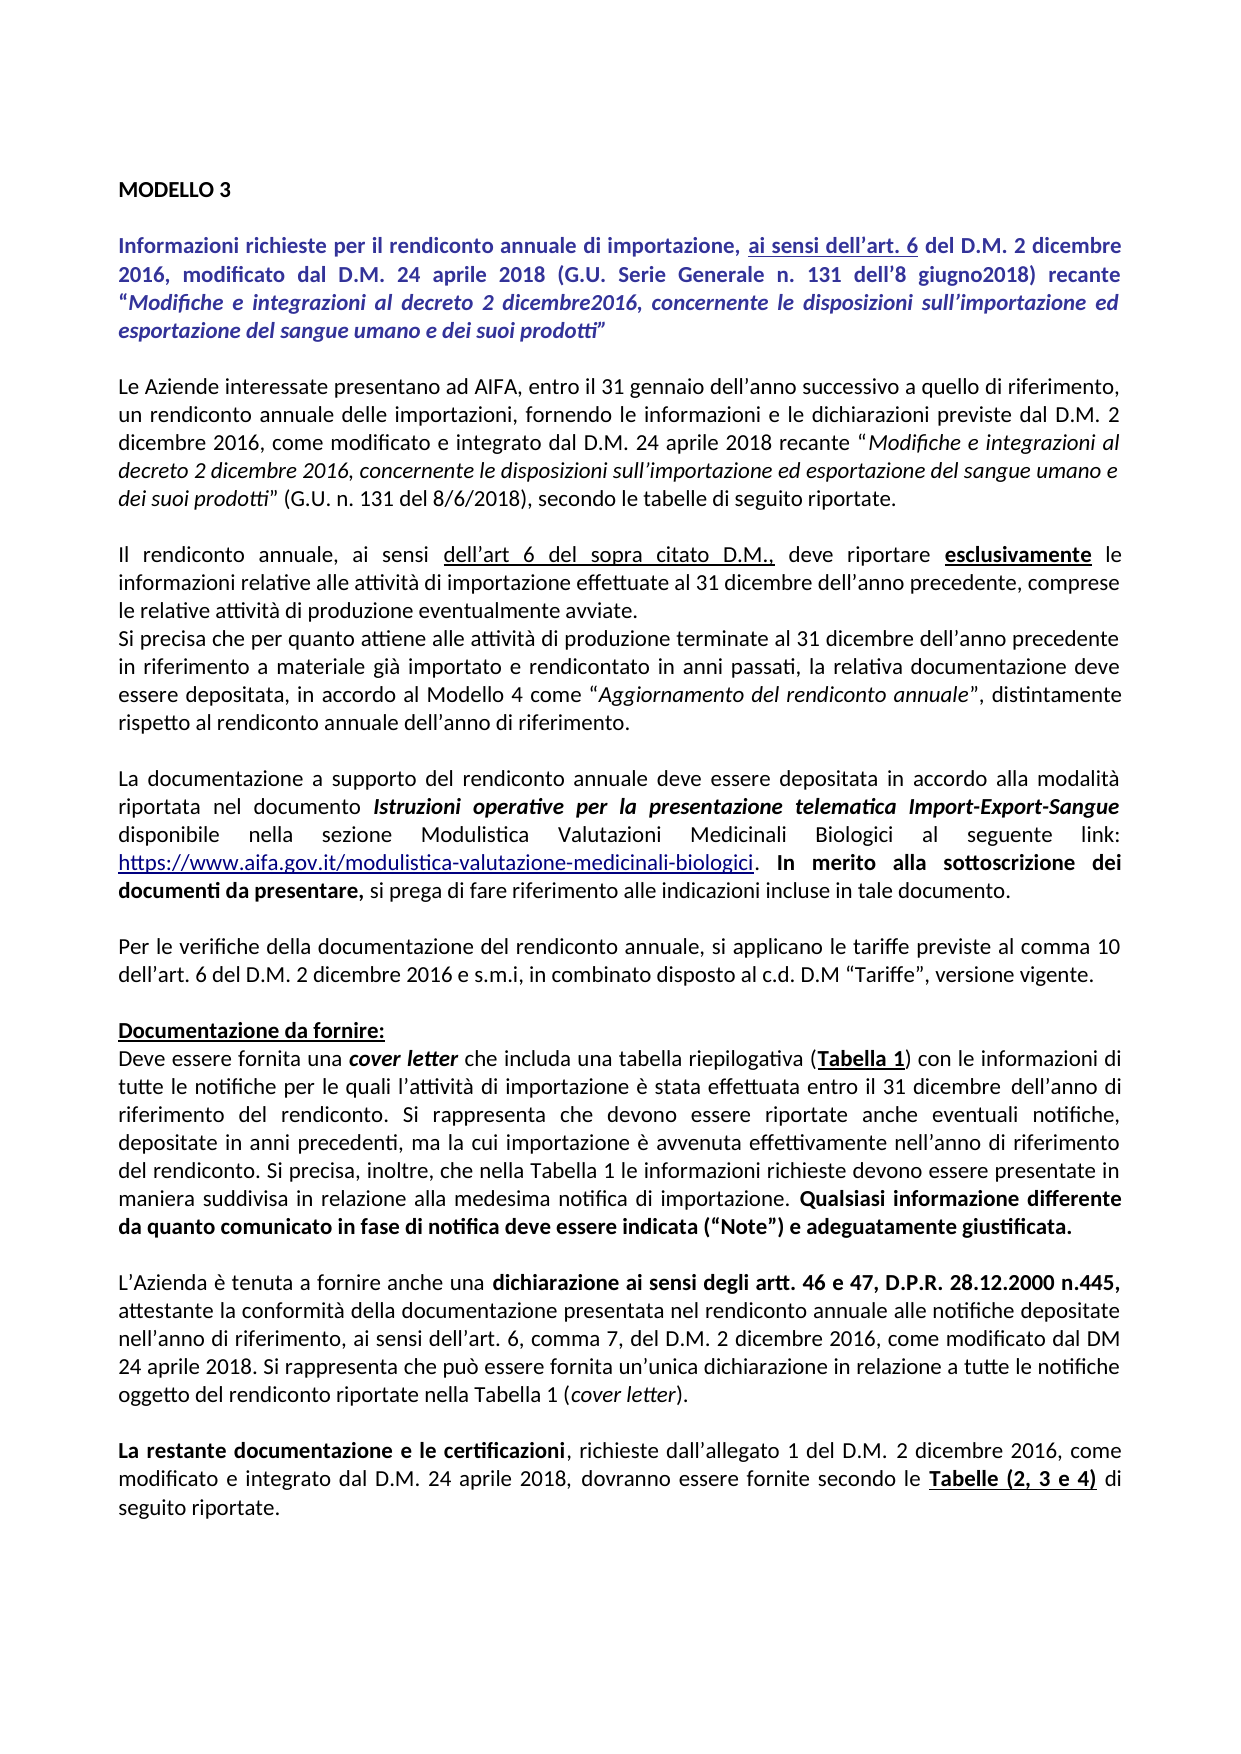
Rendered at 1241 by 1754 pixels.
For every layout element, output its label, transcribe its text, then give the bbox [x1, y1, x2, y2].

text Documentazione da fornire: [118, 1016, 1122, 1044]
text Le Aziende interessate presentano ad AIFA, entro il 31 gennaio dell’anno successivo a quello di riferimento, un rendiconto annuale delle importazioni, fornendo le informazioni e le dichiarazioni previste dal D.M. 2 dicembre 2016, come modificato e integrato dal D.M. 24 aprile 2018 recante “Modifiche e integrazioni al decreto 2 dicembre 2016, concernente le disposizioni sull’importazione ed esportazione del sangue umano e dei suoi prodotti” (G.U. n. 131 del 8/6/2018), secondo le tabelle di seguito riportate. [118, 372, 1122, 512]
text Deve essere fornita una cover letter che includa una tabella riepilogativa (Tabella 1) con le informazioni di tutte le notifiche per le quali l’attività di importazione è stata effettuata entro il 31 dicembre dell’anno di riferimento del rendiconto. Si rappresenta che devono essere riportate anche eventuali notifiche, depositate in anni precedenti, ma la cui importazione è avvenuta effettivamente nell’anno di riferimento del rendiconto. Si precisa, inoltre, che nella Tabella 1 le informazioni richieste devono essere presentate in maniera suddivisa in relazione alla medesima notifica di importazione. Qualsiasi informazione differente da quanto comunicato in fase di notifica deve essere indicata (“Note”) e adeguatamente giustificata. [118, 1044, 1122, 1240]
text Per le verifiche della documentazione del rendiconto annuale, si applicano le tariffe previste al comma 10 dell’art. 6 del D.M. 2 dicembre 2016 e s.m.i, in combinato disposto al c.d. D.M “Tariffe”, versione vigente. [118, 932, 1122, 988]
text L’Azienda è tenuta a fornire anche una dichiarazione ai sensi degli artt. 46 e 47, D.P.R. 28.12.2000 n.445, attestante la conformità della documentazione presentata nel rendiconto annuale alle notifiche depositate nell’anno di riferimento, ai sensi dell’art. 6, comma 7, del D.M. 2 dicembre 2016, come modificato dal DM 24 aprile 2018. Si rappresenta che può essere fornita un’unica dichiarazione in relazione a tutte le notifiche oggetto del rendiconto riportate nella Tabella 1 (cover letter). [118, 1268, 1122, 1408]
text La documentazione a supporto del rendiconto annuale deve essere depositata in accordo alla modalità riportata nel documento Istruzioni operative per la presentazione telematica Import-Export-Sangue disponibile nella sezione Modulistica Valutazioni Medicinali Biologici al seguente link: https://www.aifa.gov.it/modulistica-valutazione-medicinali-biologici. In merito alla sottoscrizione dei documenti da presentare, si prega di fare riferimento alle indicazioni incluse in tale documento. [118, 764, 1122, 904]
text La restante documentazione e le certificazioni, richieste dall’allegato 1 del D.M. 2 dicembre 2016, come modificato e integrato dal D.M. 24 aprile 2018, dovranno essere fornite secondo le Tabelle (2, 3 e 4) di seguito riportate. [118, 1437, 1122, 1521]
text Si precisa che per quanto attiene alle attività di produzione terminate al 31 dicembre dell’anno precedente in riferimento a materiale già importato e rendicontato in anni passati, la relativa documentazione deve essere depositata, in accordo al Modello 4 come “Aggiornamento del rendiconto annuale”, distintamente rispetto al rendiconto annuale dell’anno di riferimento. [118, 624, 1122, 736]
text Informazioni richieste per il rendiconto annuale di importazione, ai sensi dell’art. 6 del D.M. 2 dicembre 2016, modificato dal D.M. 24 aprile 2018 (G.U. Serie Generale n. 131 dell’8 giugno2018) recante “Modifiche e integrazioni al decreto 2 dicembre2016, concernente le disposizioni sull’importazione ed esportazione del sangue umano e dei suoi prodotti” [118, 232, 1122, 344]
text Il rendiconto annuale, ai sensi dell’art 6 del sopra citato D.M., deve riportare esclusivamente le informazioni relative alle attività di importazione effettuate al 31 dicembre dell’anno precedente, comprese le relative attività di produzione eventualmente avviate. [118, 540, 1122, 624]
text MODELLO 3 [118, 176, 1122, 204]
